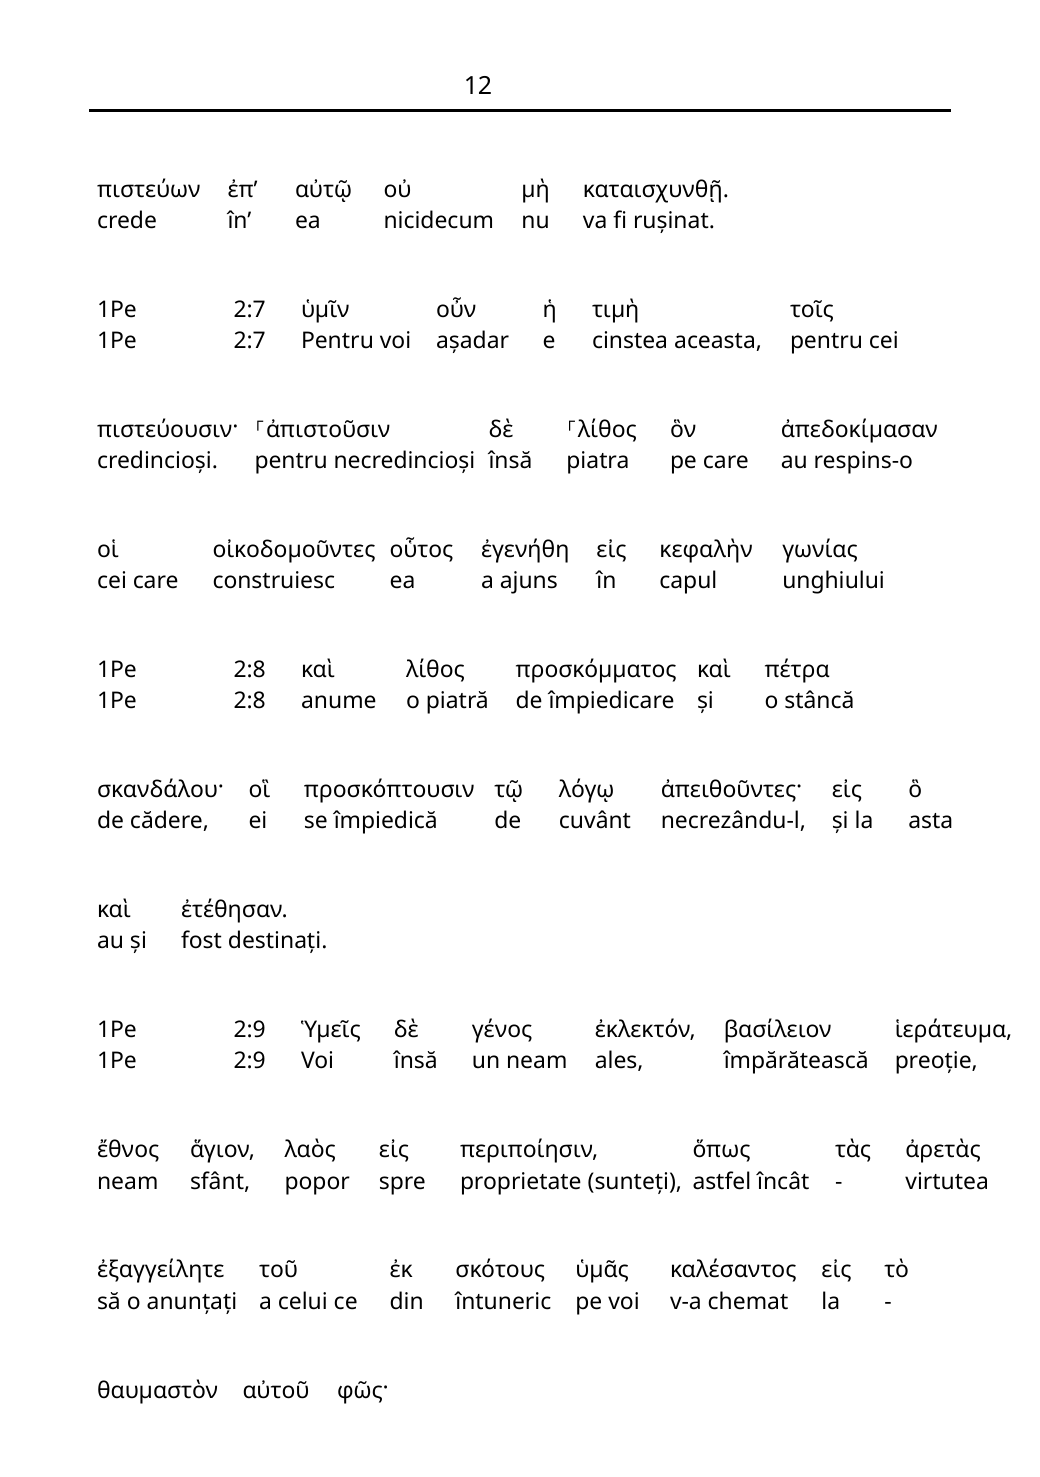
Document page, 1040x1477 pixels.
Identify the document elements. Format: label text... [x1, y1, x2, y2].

table_cell cei care [93, 564, 208, 595]
table_cell δὲ [390, 1013, 467, 1044]
table_header [451, 1222, 571, 1253]
table_cell πέτρα [760, 653, 882, 684]
table_cell οὗτος [385, 533, 477, 564]
table_cell întuneric [451, 1285, 571, 1316]
table_header [186, 1102, 280, 1133]
table_cell o stâncă [760, 684, 882, 715]
table_cell ἐπ’ [223, 173, 291, 204]
table_header [511, 622, 693, 653]
table_header [297, 261, 432, 293]
table_cell fost destinați. [177, 924, 344, 956]
table_header [333, 1342, 434, 1373]
table_cell 1Pe [93, 1013, 229, 1044]
table_cell τὰς [831, 1133, 901, 1164]
table_cell au respins-o [776, 444, 958, 475]
table_cell ales, [590, 1045, 719, 1076]
table_cell să o anunțați [93, 1285, 255, 1316]
table_cell capul [655, 564, 778, 595]
table_cell 2:7 [229, 324, 297, 355]
table_header [588, 261, 786, 293]
table_cell piatra [562, 444, 666, 475]
table_cell οἰκοδομοῦντες [208, 533, 385, 564]
table_cell Ὑμεῖς [297, 1013, 389, 1044]
table_cell la [817, 1285, 880, 1316]
table_cell 2:7 [229, 293, 297, 324]
table_cell virtutea [901, 1165, 1009, 1196]
table_cell γένος [468, 1013, 590, 1044]
table_cell ei [244, 804, 299, 836]
table_header [490, 742, 554, 773]
table_cell popor [280, 1165, 374, 1196]
table_cell au și [93, 924, 177, 956]
table_cell 1Pe [93, 324, 229, 355]
table_header [579, 141, 745, 172]
table_header [177, 862, 344, 893]
table_header [93, 381, 250, 413]
table_cell τοῦ [255, 1254, 385, 1285]
table_cell Pentru voi [297, 324, 432, 355]
table_cell πιστεύων [93, 173, 223, 204]
table_cell proprietate (sunteți), [456, 1165, 688, 1196]
table_header [291, 141, 379, 172]
table_cell în’ [223, 204, 291, 235]
table_cell însă [484, 444, 562, 475]
table_cell 1Pe [93, 1045, 229, 1076]
table_header [280, 1102, 374, 1133]
table_cell ὃν [666, 413, 776, 444]
table_cell φῶς· [333, 1374, 434, 1405]
table_cell ἀπειθοῦντες· [656, 773, 827, 804]
table_cell și la [828, 804, 904, 836]
table_cell sfânt, [186, 1165, 280, 1196]
table_cell ἐγενήθη [477, 533, 592, 564]
table_cell construiesc [208, 564, 385, 595]
table_header [238, 1342, 333, 1373]
table_header [300, 742, 490, 773]
table_cell καὶ [693, 653, 760, 684]
table_header [93, 622, 229, 653]
table_cell ἐκ [385, 1254, 451, 1285]
table_cell unghiului [778, 564, 901, 595]
table_header [390, 982, 467, 1013]
table_cell - [831, 1165, 901, 1196]
table_cell οἱ [93, 533, 208, 564]
table_header [693, 622, 760, 653]
table_cell 2:8 [229, 684, 297, 715]
table_cell ἐκλεκτόν, [590, 1013, 719, 1044]
table_cell așadar [432, 324, 538, 355]
table_cell γωνίας [778, 533, 901, 564]
table_header [590, 982, 719, 1013]
table_header [250, 381, 484, 413]
table_header [901, 1102, 1009, 1133]
table_header [297, 982, 389, 1013]
table_cell - [880, 1285, 938, 1316]
table_cell spre [375, 1165, 456, 1196]
table_header [456, 1102, 688, 1133]
table_cell σκανδάλου· [93, 773, 244, 804]
table_cell însă [390, 1045, 467, 1076]
table_cell οὐ [379, 173, 517, 204]
table_cell ὑμᾶς [571, 1254, 666, 1285]
table_cell ἐτέθησαν. [177, 893, 344, 924]
table_cell neam [93, 1165, 186, 1196]
table_cell astfel încât [688, 1165, 831, 1196]
table_cell crede [93, 204, 223, 235]
table_header [817, 1222, 880, 1253]
table_header [93, 141, 223, 172]
table_cell anume [297, 684, 402, 715]
table_cell ὑμῖν [297, 293, 432, 324]
table_header [571, 1222, 666, 1253]
table_cell împărătească [719, 1045, 890, 1076]
table_cell οἳ [244, 773, 299, 804]
table_header [477, 502, 592, 533]
table_cell σκότους [451, 1254, 571, 1285]
table_cell εἰς [817, 1254, 880, 1285]
table_cell a ajuns [477, 564, 592, 595]
table_header [229, 261, 297, 293]
table_cell ἅγιον, [186, 1133, 280, 1164]
table_header [904, 742, 983, 773]
table_header [555, 742, 656, 773]
table_header [831, 1102, 901, 1133]
table_header [719, 982, 890, 1013]
table_header [93, 742, 244, 773]
table_header [484, 381, 562, 413]
table_cell τοῖς [786, 293, 919, 324]
table_cell εἰς [828, 773, 904, 804]
table_header [93, 1102, 186, 1133]
table_cell καὶ [93, 893, 177, 924]
table_cell credincioși. [93, 444, 250, 475]
table_cell καλέσαντος [666, 1254, 817, 1285]
table_header [432, 261, 538, 293]
table_cell μὴ [517, 173, 578, 204]
table_cell pe voi [571, 1285, 666, 1316]
table_cell și [693, 684, 760, 715]
table_cell 1Pe [93, 293, 229, 324]
table_cell 1Pe [93, 653, 229, 684]
table_cell θαυμαστὸν [93, 1374, 238, 1405]
table_header [666, 381, 776, 413]
table_cell λαὸς [280, 1133, 374, 1164]
table_cell 1Pe [93, 684, 229, 715]
table_cell v-a chemat [666, 1285, 817, 1316]
table_header [778, 502, 901, 533]
table_cell ἡ [538, 293, 588, 324]
table_header [208, 502, 385, 533]
table_header [760, 622, 882, 653]
table_cell pentru cei [786, 324, 919, 355]
table_cell 2:9 [229, 1045, 297, 1076]
table_cell a celui ce [255, 1285, 385, 1316]
table_header [666, 1222, 817, 1253]
table_cell εἰς [375, 1133, 456, 1164]
table_cell τῷ [490, 773, 554, 804]
table_header [776, 381, 958, 413]
table_cell necrezându-l, [656, 804, 827, 836]
table_cell ἀπεδοκίμασαν [776, 413, 958, 444]
table_header [93, 982, 229, 1013]
table_cell προσκόπτουσιν [300, 773, 490, 804]
table_header [385, 1222, 451, 1253]
table_cell se împiedică [300, 804, 490, 836]
table_cell λίθος [402, 653, 511, 684]
table_header [592, 502, 655, 533]
table_header [517, 141, 578, 172]
table_header [244, 742, 299, 773]
table_header [93, 862, 177, 893]
table_header [880, 1222, 938, 1253]
table_cell nicidecum [379, 204, 517, 235]
table_cell de [490, 804, 554, 836]
table_cell πιστεύουσιν· [93, 413, 250, 444]
table_header [93, 261, 229, 293]
table_header [379, 141, 517, 172]
table_cell e [538, 324, 588, 355]
table_cell τὸ [880, 1254, 938, 1285]
table_cell προσκόμματος [511, 653, 693, 684]
table_header [655, 502, 778, 533]
table_header [93, 1342, 238, 1373]
table_cell ⸀ἀπιστοῦσιν [250, 413, 484, 444]
table_header [93, 502, 208, 533]
table_cell καταισχυνθῇ. [579, 173, 745, 204]
table_cell οὖν [432, 293, 538, 324]
table_cell ea [385, 564, 477, 595]
table_cell τιμὴ [588, 293, 786, 324]
table_header [828, 742, 904, 773]
table_cell ἔθνος [93, 1133, 186, 1164]
table_header [229, 982, 297, 1013]
table_cell εἰς [592, 533, 655, 564]
table_cell βασίλειον [719, 1013, 890, 1044]
table_header [375, 1102, 456, 1133]
table_cell ἱεράτευμα, [890, 1013, 1030, 1044]
table_header [786, 261, 919, 293]
table_header [223, 141, 291, 172]
table_cell δὲ [484, 413, 562, 444]
table_cell nu [517, 204, 578, 235]
table_header [93, 1222, 255, 1253]
table_header [229, 622, 297, 653]
table_cell 2:9 [229, 1013, 297, 1044]
table_cell λόγῳ [555, 773, 656, 804]
table_header [297, 622, 402, 653]
table_cell καὶ [297, 653, 402, 684]
table_header [402, 622, 511, 653]
table_cell cinstea aceasta, [588, 324, 786, 355]
table_cell o piatră [402, 684, 511, 715]
table_cell cuvânt [555, 804, 656, 836]
table_cell ἐξαγγείλητε [93, 1254, 255, 1285]
table_header [890, 982, 1030, 1013]
table_cell ὅπως [688, 1133, 831, 1164]
table_header [385, 502, 477, 533]
table_cell de împiedicare [511, 684, 693, 715]
table_cell de cădere, [93, 804, 244, 836]
table_cell asta [904, 804, 983, 836]
table_cell ⸀λίθος [562, 413, 666, 444]
table_cell Voi [297, 1045, 389, 1076]
table_header [656, 742, 827, 773]
table_cell ὃ [904, 773, 983, 804]
table_cell din [385, 1285, 451, 1316]
table_cell αὐτοῦ [238, 1374, 333, 1405]
table_header [688, 1102, 831, 1133]
table_cell ἀρετὰς [901, 1133, 1009, 1164]
table_cell 2:8 [229, 653, 297, 684]
table_header [538, 261, 588, 293]
table_cell preoție, [890, 1045, 1030, 1076]
table_cell ea [291, 204, 379, 235]
table_header [255, 1222, 385, 1253]
table_cell περιποίησιν, [456, 1133, 688, 1164]
table_header [562, 381, 666, 413]
table_cell în [592, 564, 655, 595]
table_cell va fi rușinat. [579, 204, 745, 235]
table_cell pentru necredincioși [250, 444, 484, 475]
table_cell pe care [666, 444, 776, 475]
table_header [468, 982, 590, 1013]
table_cell un neam [468, 1045, 590, 1076]
table_cell αὐτῷ [291, 173, 379, 204]
table_cell κεφαλὴν [655, 533, 778, 564]
